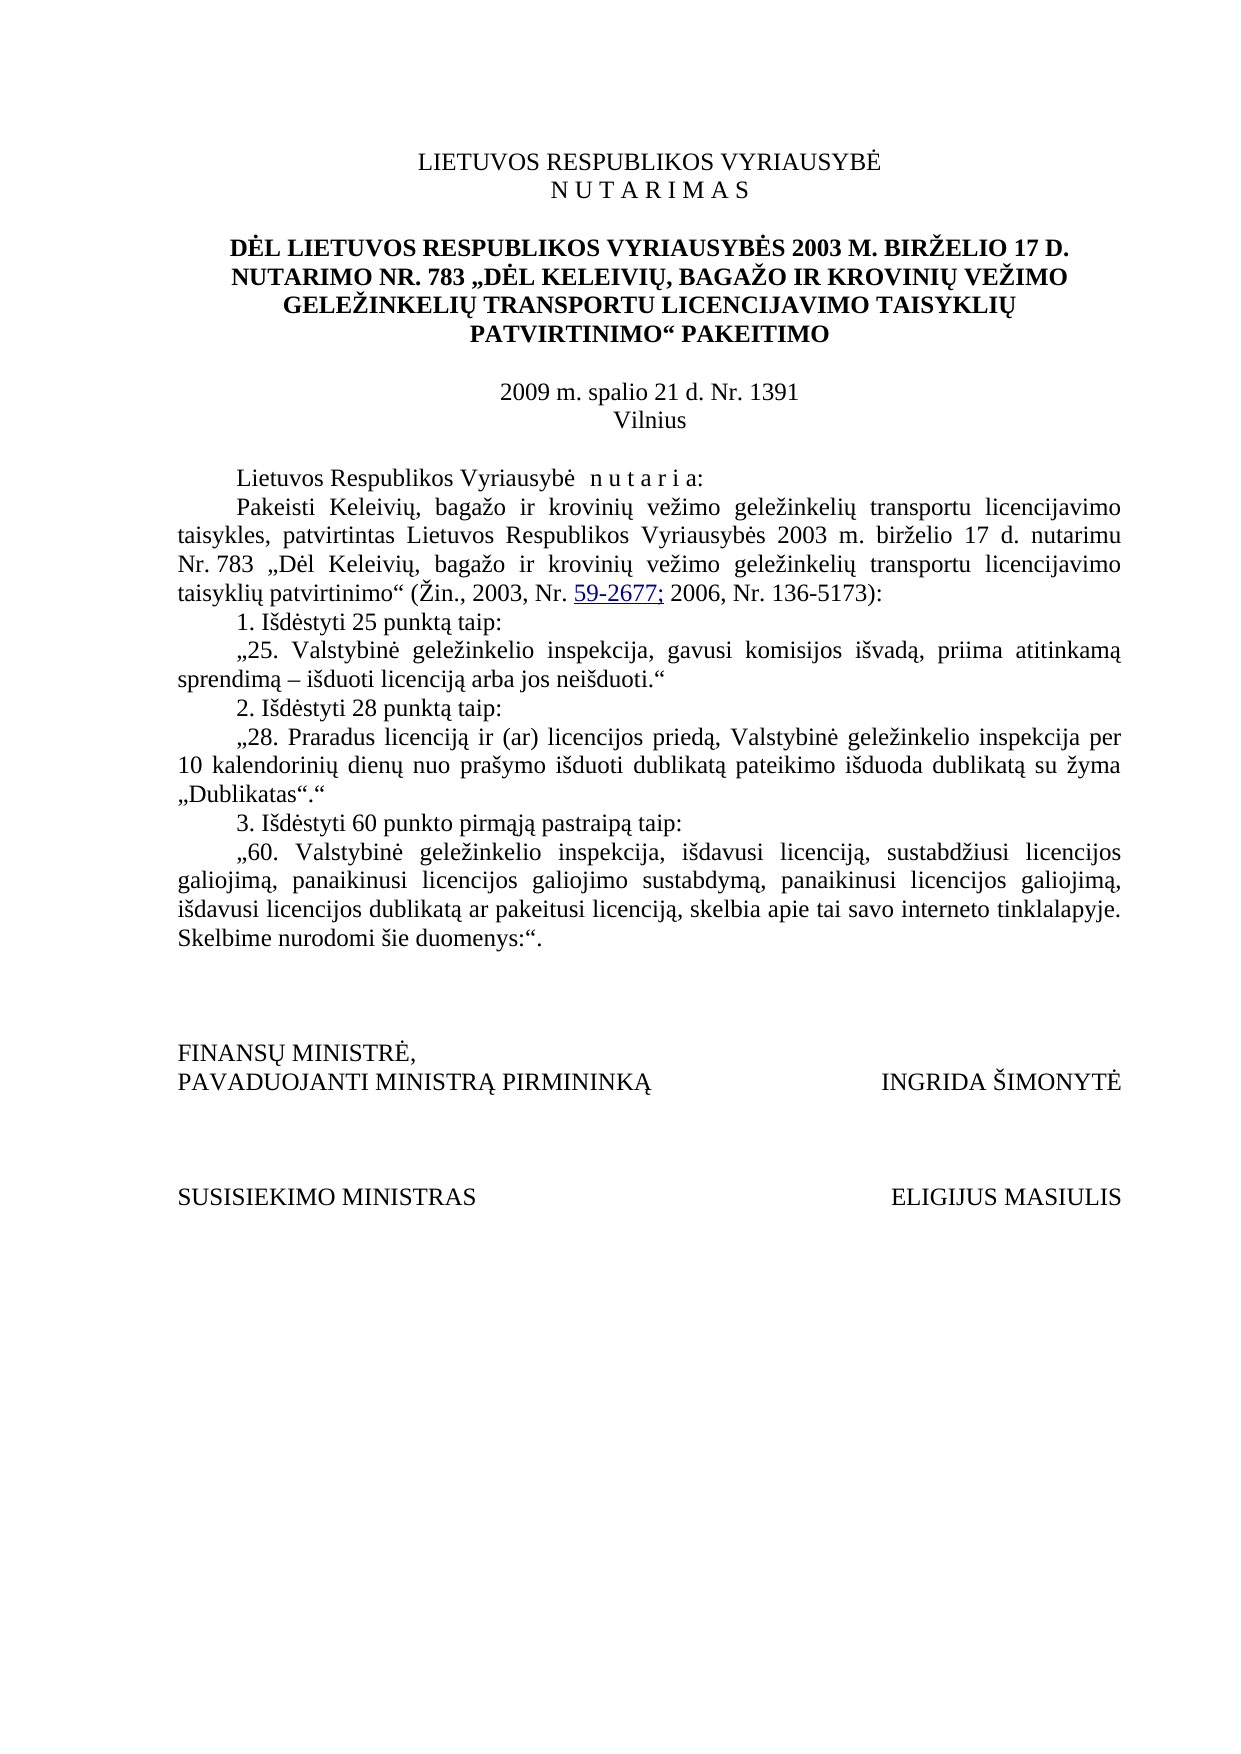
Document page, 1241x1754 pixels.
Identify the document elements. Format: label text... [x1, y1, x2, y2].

text PAVADUOJANTI MINISTRĄ PIRMININKĄ INGRIDA ŠIMONYTĖ [177, 1067, 1122, 1096]
text FINANSŲ MINISTRĖ, [177, 1038, 1122, 1067]
text 2009 m. spalio 21 d. Nr. 1391 [177, 377, 1122, 406]
text SUSISIEKIMO MINISTRAS ELIGIJUS MASIULIS [177, 1182, 1122, 1211]
text „25. Valstybinė geležinkelio inspekcija, gavusi komisijos išvadą, priima atitinkamą sprendimą – išduoti licenciją arba jos neišduoti.“ [177, 636, 1122, 693]
text „60. Valstybinė geležinkelio inspekcija, išdavusi licenciją, sustabdžiusi licencijos galiojimą, panaikinusi licencijos galiojimo sustabdymą, panaikinusi licencijos galiojimą, išdavusi licencijos dublikatą ar pakeitusi licenciją, skelbia apie tai savo interneto tinklalapyje. Skelbime nurodomi šie duomenys:“. [177, 837, 1122, 952]
text 3. Išdėstyti 60 punkto pirmąją pastraipą taip: [177, 808, 1122, 837]
text Pakeisti Keleivių, bagažo ir krovinių vežimo geležinkelių transportu licencijavimo taisykles, patvirtintas Lietuvos Respublikos Vyriausybės 2003 m. birželio 17 d. nutarimu Nr. 783 „Dėl Keleivių, bagažo ir krovinių vežimo geležinkelių transportu licencijavimo taisyklių patvirtinimo“ (Žin., 2003, Nr. 59-2677; 2006, Nr. 136-5173): [177, 492, 1122, 607]
text Lietuvos Respublikos Vyriausybė nutaria: [177, 463, 1122, 492]
text „28. Praradus licenciją ir (ar) licencijos priedą, Valstybinė geležinkelio inspekcija per 10 kalendorinių dienų nuo prašymo išduoti dublikatą pateikimo išduoda dublikatą su žyma „Dublikatas“.“ [177, 722, 1122, 808]
text NUTARIMAS [177, 176, 1122, 204]
text Vilnius [177, 406, 1122, 434]
text DĖL LIETUVOS RESPUBLIKOS VYRIAUSYBĖS 2003 M. BIRŽELIO 17 D. NUTARIMO NR. 783 „DĖL KELEIVIŲ, BAGAŽO IR KROVINIŲ VEŽIMO GELEŽINKELIŲ TRANSPORTU LICENCIJAVIMO TAISYKLIŲ PATVIRTINIMO“ PAKEITIMO [177, 233, 1122, 348]
text Lietuvos Respublikos Vyriausybė [177, 147, 1122, 176]
text 1. Išdėstyti 25 punktą taip: [177, 607, 1122, 636]
text 2. Išdėstyti 28 punktą taip: [177, 693, 1122, 722]
